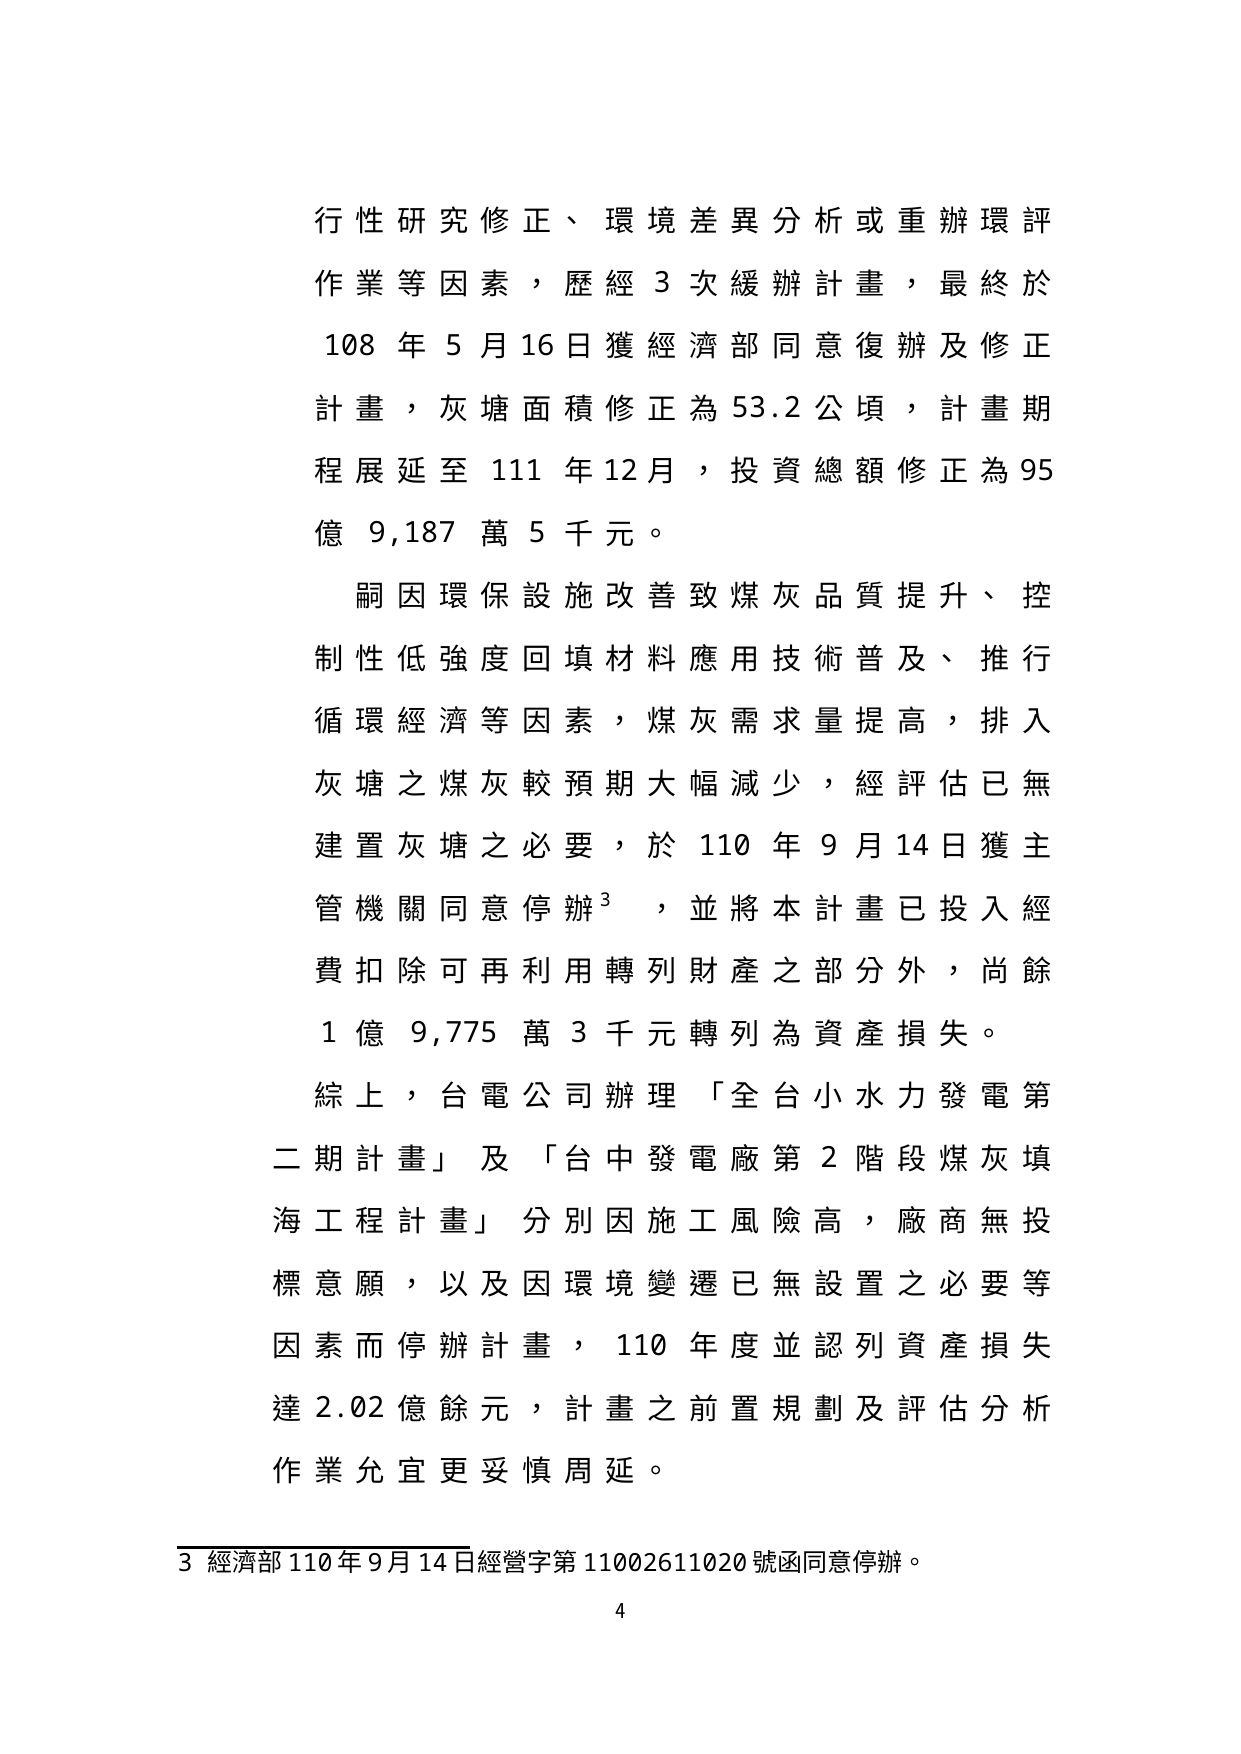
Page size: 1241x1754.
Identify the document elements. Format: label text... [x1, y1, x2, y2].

text 本計畫原定辦理期程自99至105年12月完工，核定投資總額79億2,566萬6千元。嗣因執行過程遭遇海上地質鑽探結果變異，影響後續執行；替選位址方案需與臺灣港務公司臺中港務分公司協商、辦理計畫可行性研究修正、環境差異分析或重辦環評作業等因素，歷經3次緩辦計畫，最終於108年5月16日獲經濟部同意復辦及修正計畫，灰塘面積修正為53.2公頃，計畫期程展延至111年12月，投資總額修正為95億9,187萬5千元。 [271, 177, 1058, 552]
text 綜上，台電公司辦理「全台小水力發電第二期計畫」及「台中發電廠第2階段煤灰填海工程計畫」分別因施工風險高，廠商無投標意願，以及因環境變遷已無設置之必要等因素而停辦計畫，110年度並認列資產損失達2.02億餘元，計畫之前置規劃及評估分析作業允宜更妥慎周延。 [242, 1052, 1058, 1490]
text 嗣因環保設施改善致煤灰品質提升、控制性低強度回填材料應用技術普及、推行循環經濟等因素，煤灰需求量提高，排入灰塘之煤灰較預期大幅減少，經評估已無建置灰塘之必要，於110年9月14日獲主管機關同意停辦，並將本計畫已投入經費扣除可再利用轉列財產之部分外，尚餘1億9,775萬3千元轉列為資產損失。 [271, 552, 1058, 1052]
text 經濟部110年9月14日經營字第11002611020號函同意停辦。 [177, 1548, 1063, 1577]
